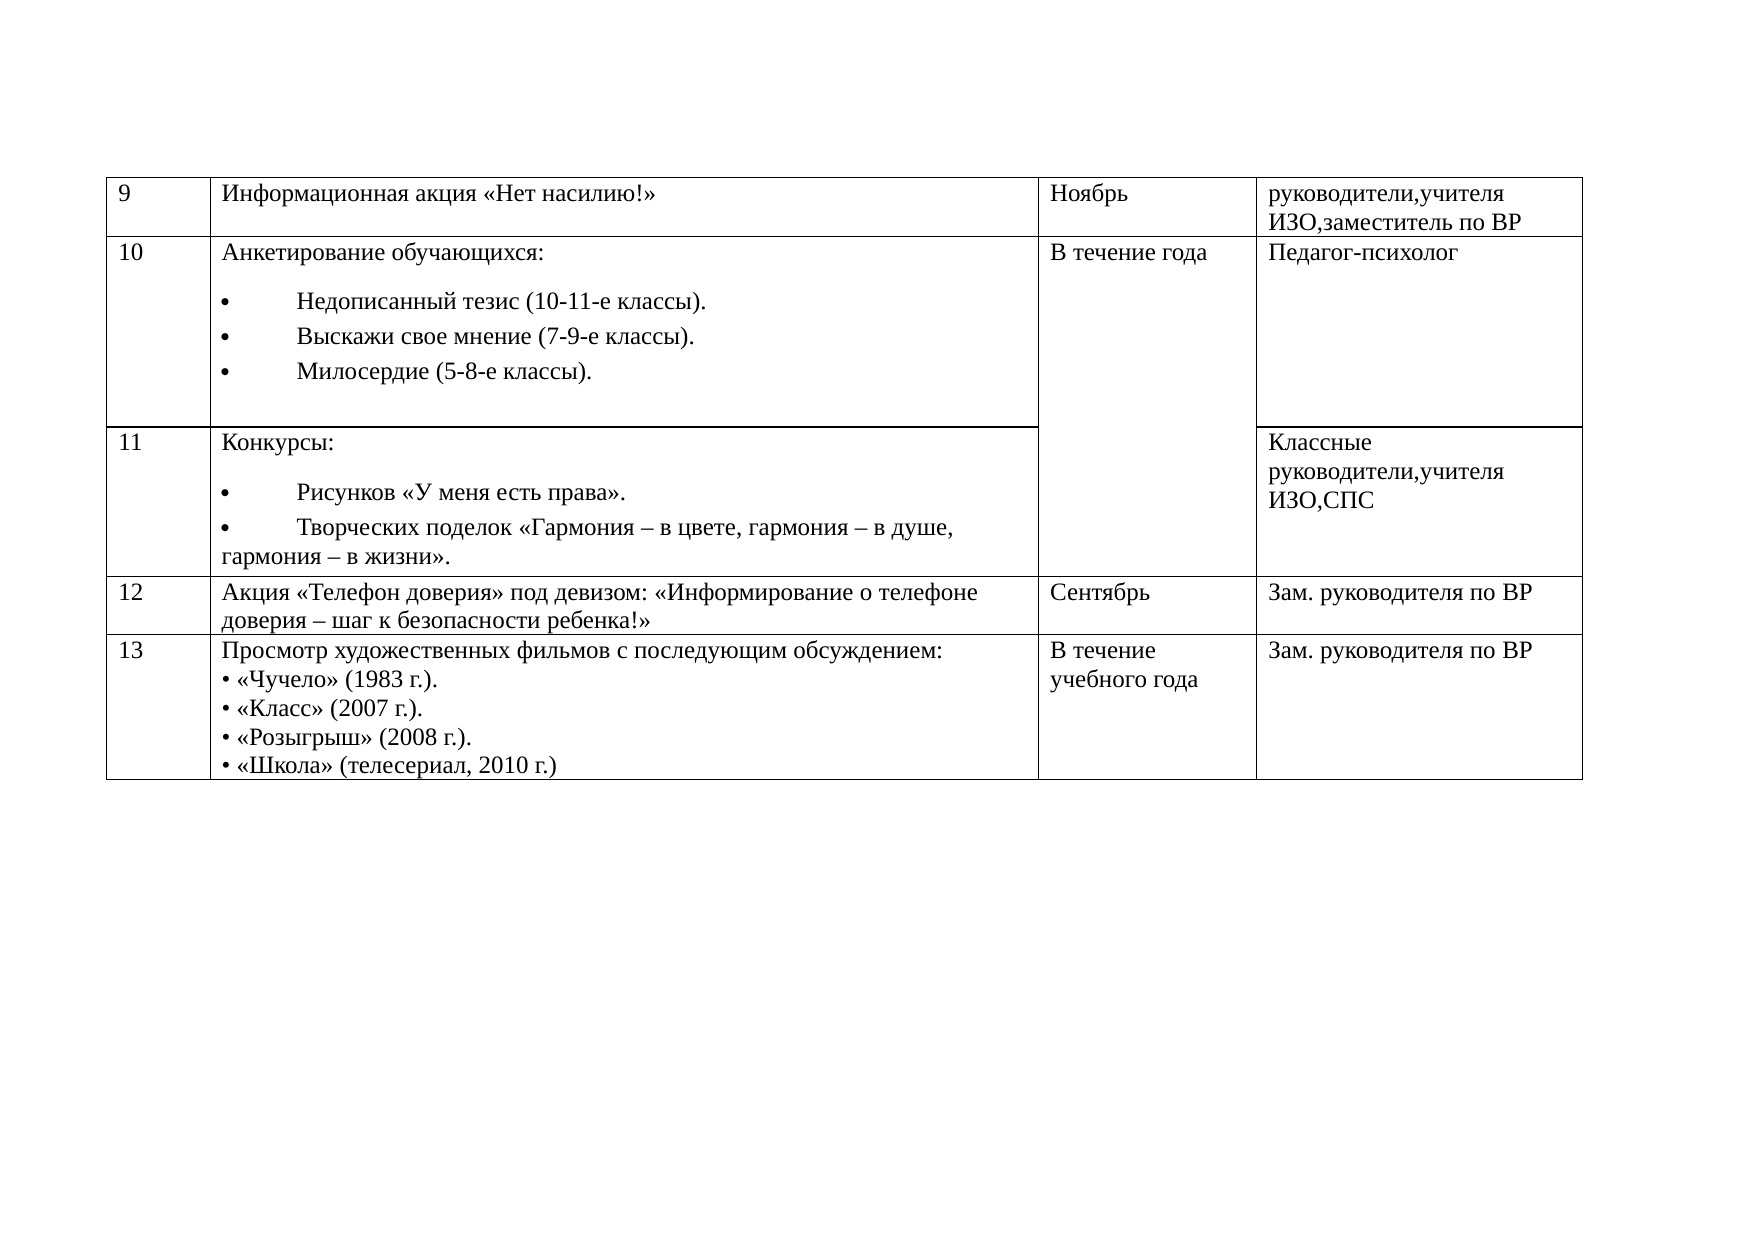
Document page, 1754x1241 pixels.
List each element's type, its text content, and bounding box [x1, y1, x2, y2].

table_cell Сентябрь [1039, 577, 1256, 634]
table_cell 11 [107, 428, 210, 576]
table_cell Педагог-психолог [1257, 237, 1582, 426]
table_cell Зам. руководителя по ВР [1257, 635, 1582, 779]
table_cell 9 [107, 178, 210, 236]
table_cell В течение учебного года [1039, 635, 1256, 779]
table_cell Информационная акция «Нет насилию!» [211, 178, 1038, 236]
table_cell Зам. руководителя по ВР [1257, 577, 1582, 634]
table_cell Просмотр художественных фильмов с последующим обсуждением: • «Чучело» (1983 г.). • «Класс» (2007 г.). • «Розыгрыш» (2008 г.). • «Школа» (телесериал, 2010 г.) [211, 635, 1038, 779]
table_cell руководители,учителя ИЗО,заместитель по ВР [1257, 178, 1582, 236]
table_cell Классные руководители,учителя ИЗО,СПС [1257, 428, 1582, 576]
table_cell 13 [107, 635, 210, 779]
table_cell Конкурсы: Рисунков «У меня есть права». Творческих поделок «Гармония – в цвете, гармония – в душе, гармония – в жизни». [211, 428, 1038, 576]
table_cell Акция «Телефон доверия» под девизом: «Информирование о телефоне доверия – шаг к безопасности ребенка!» [211, 577, 1038, 634]
table_cell Анкетирование обучающихся: Недописанный тезис (10-11-е классы). Выскажи свое мнение (7-9-е классы). Милосердие (5-8-е классы). [211, 237, 1038, 426]
table_cell Ноябрь [1039, 178, 1256, 236]
table_cell 10 [107, 237, 210, 426]
table_cell В течение года [1039, 237, 1256, 576]
table_cell 12 [107, 577, 210, 634]
